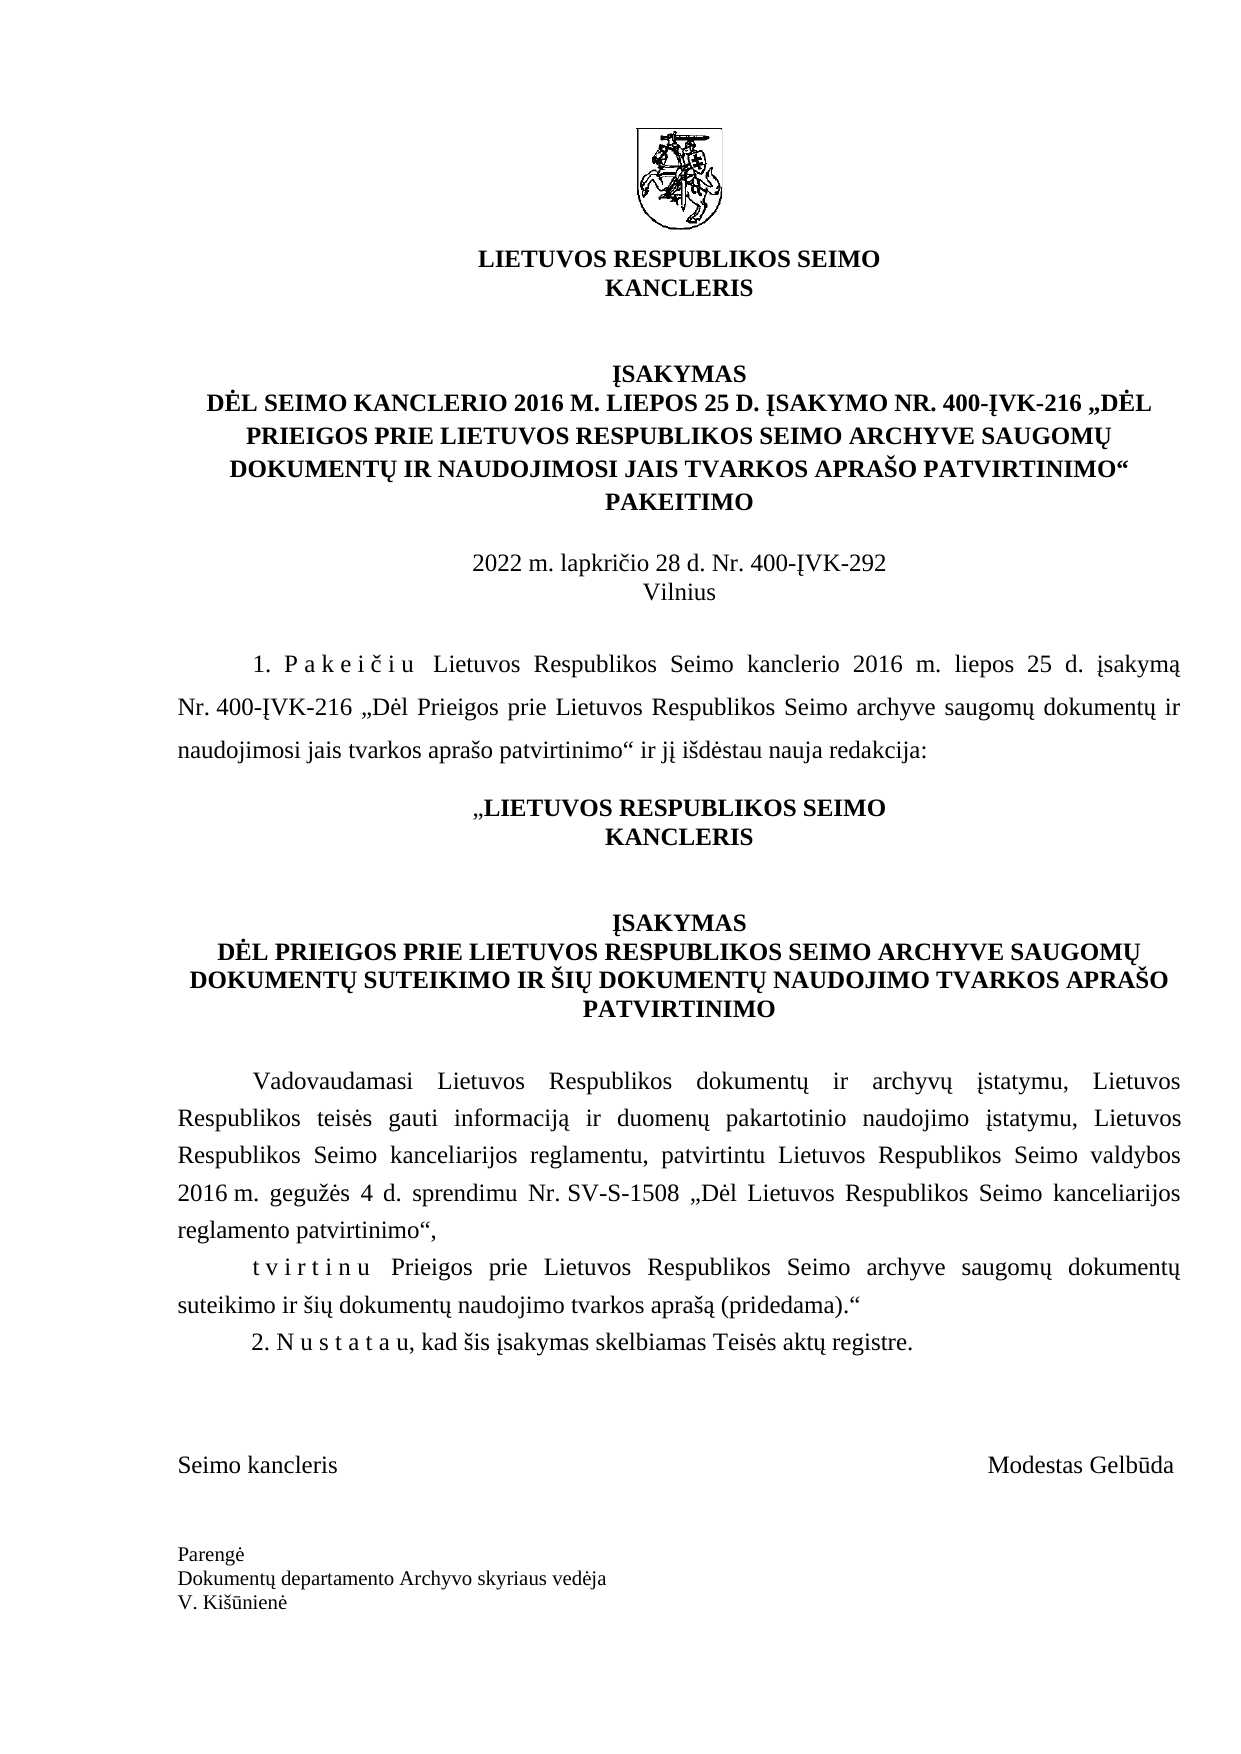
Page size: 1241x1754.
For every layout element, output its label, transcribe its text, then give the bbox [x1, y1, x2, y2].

text 2022 m. lapkričio 28 d. Nr. 400-ĮVK-292 [177, 548, 1181, 577]
text LIETUVOS RESPUBLIKOS SEIMO [177, 244, 1181, 273]
text ĮSAKYMAS [177, 908, 1181, 937]
text Seimo kancleris Modestas Gelbūda [177, 1451, 1181, 1479]
text KANCLERIS [177, 822, 1181, 850]
text 1. Pakeičiu Lietuvos Respublikos Seimo kanclerio 2016 m. liepos 25 d. įsakymą Nr. 400‑ĮVK-216 „Dėl Prieigos prie Lietuvos Respublikos Seimo archyve saugomų dokumentų ir naudojimosi jais tvarkos aprašo patvirtinimo“ ir jį išdėstau nauja redakcija: [177, 649, 1181, 764]
text DĖL PRIEIGOS PRIE LIETUVOS RESPUBLIKOS SEIMO ARCHYVE SAUGOMŲ DOKUMENTŲ SUTEIKIMO IR ŠIŲ DOKUMENTŲ NAUDOJIMO TVARKOS APRAŠO PATVIRTINIMO [177, 937, 1181, 1023]
text V. Kišūnienė [177, 1590, 1181, 1614]
text Dokumentų departamento Archyvo skyriaus vedėja [177, 1566, 1181, 1590]
text Vilnius [177, 577, 1181, 606]
text tvirtinu Prieigos prie Lietuvos Respublikos Seimo archyve saugomų dokumentų suteikimo ir šių dokumentų naudojimo tvarkos aprašą (pridedama).“ [177, 1252, 1181, 1318]
text ĮSAKYMAS [177, 359, 1181, 388]
text Vadovaudamasi Lietuvos Respublikos dokumentų ir archyvų įstatymu, Lietuvos Respublikos teisės gauti informaciją ir duomenų pakartotinio naudojimo įstatymu, Lietuvos Respublikos Seimo kanceliarijos reglamentu, patvirtintu Lietuvos Respublikos Seimo valdybos 2016 m. gegužės 4 d. sprendimu Nr. SV-S-1508 „Dėl Lietuvos Respublikos Seimo kanceliarijos reglamento patvirtinimo“, [177, 1066, 1181, 1244]
text DĖL SEIMO KANCLERIO 2016 M. LIEPOS 25 D. ĮSAKYMO nR. 400-ĮVK-216 „DĖL PRIEIGOS PRIE LIETUVOS RESPUBLIKOS SEIMO ARCHYVE SAUGOMŲ DOKUMENTŲ IR NAUDOJIMOSI JAIS TVARKOS APRAŠO PATVIRTINIMO“ PAKEITIMO [177, 388, 1181, 516]
text Parengė [177, 1542, 1181, 1566]
text KANCLERIS [177, 273, 1181, 301]
text „LIETUVOS RESPUBLIKOS SEIMO [177, 793, 1181, 822]
text 2. Nustatau, kad šis įsakymas skelbiamas Teisės aktų registre. [177, 1327, 1181, 1356]
